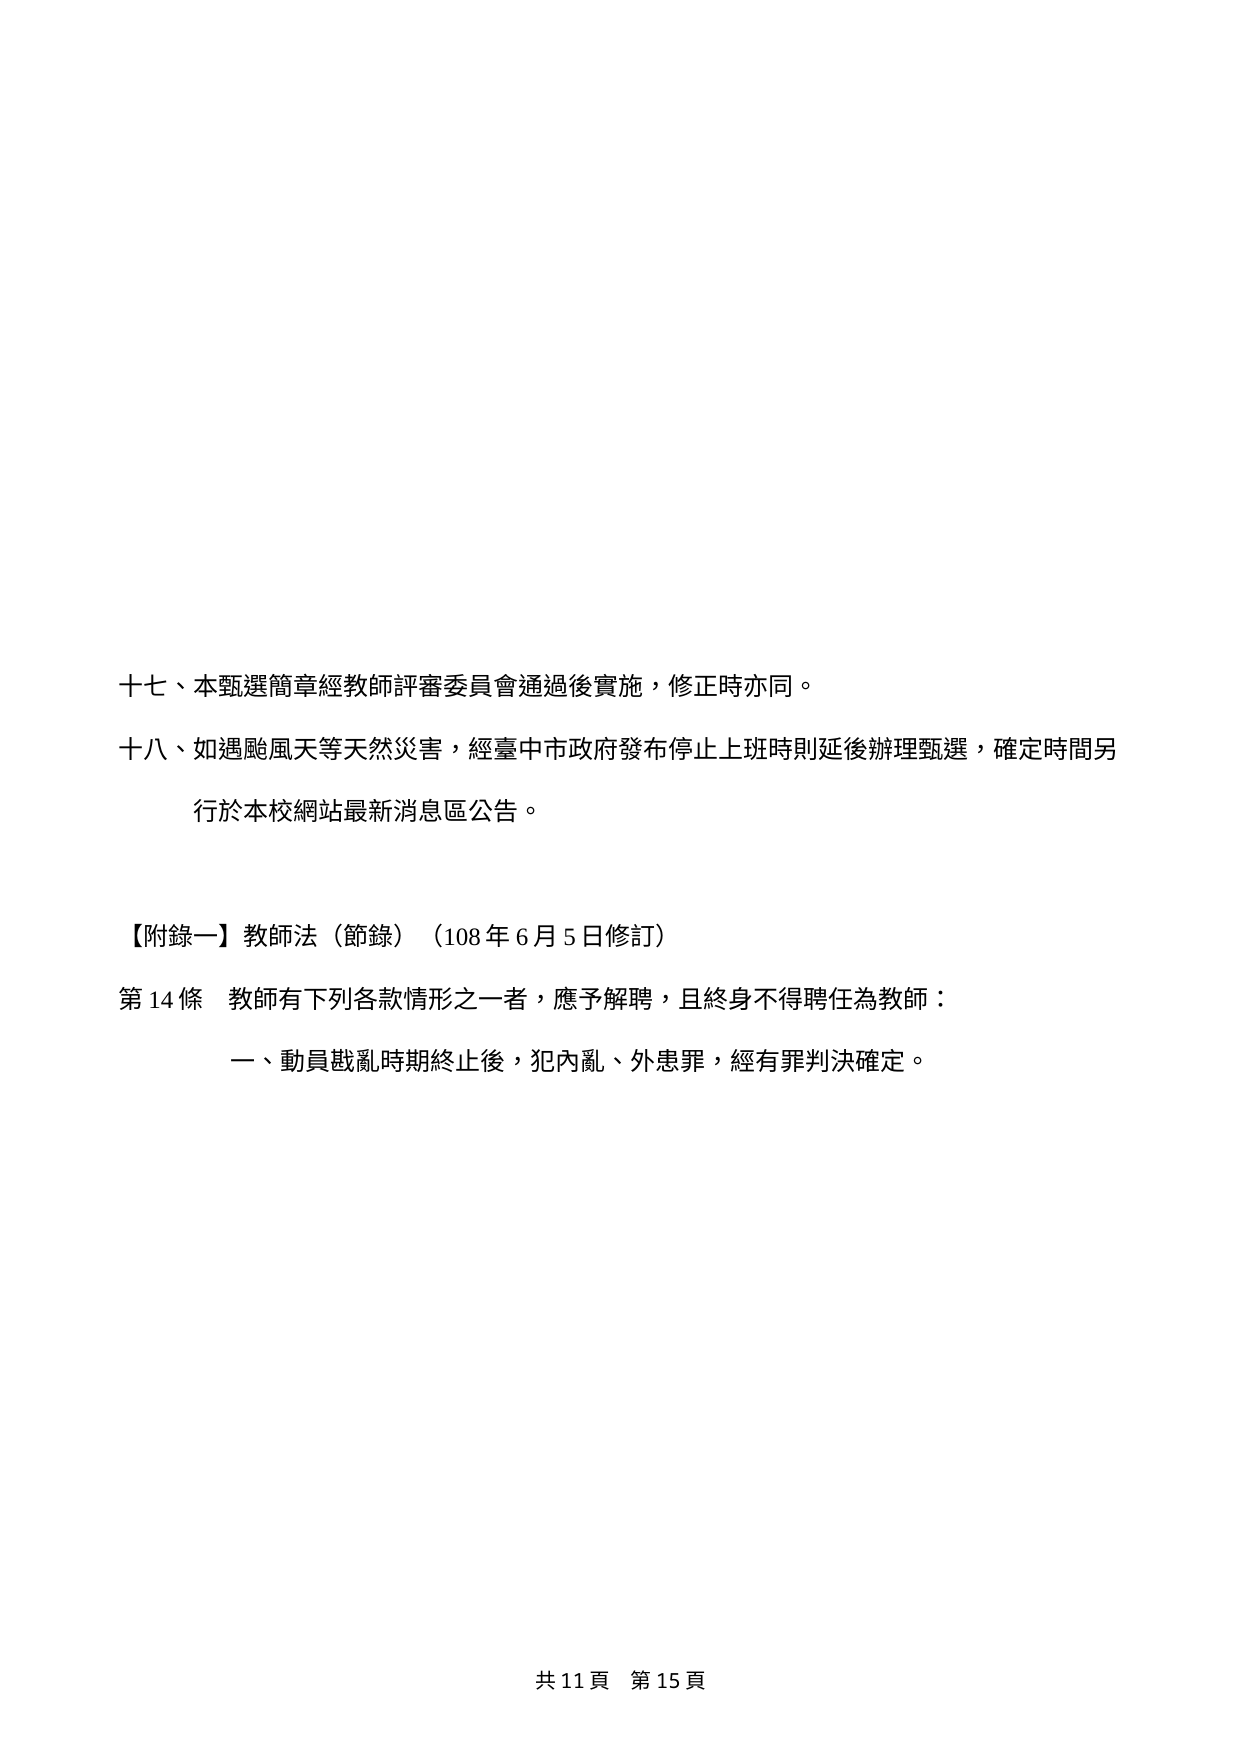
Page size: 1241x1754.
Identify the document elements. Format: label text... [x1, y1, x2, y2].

text 第14條 教師有下列各款情形之一者，應予解聘，且終身不得聘任為教師： [118, 956, 1122, 1018]
text 【附錄一】教師法（節錄）（108年6月5日修訂） [118, 893, 1122, 956]
text 十八、如遇颱風天等天然災害，經臺中市政府發布停止上班時則延後辦理甄選，確定時間另行於本校網站最新消息區公告。 [118, 706, 1122, 831]
text 一、動員戡亂時期終止後，犯內亂、外患罪，經有罪判決確定。 [230, 1018, 1122, 1081]
text 十七、本甄選簡章經教師評審委員會通過後實施，修正時亦同。 [118, 643, 1122, 706]
